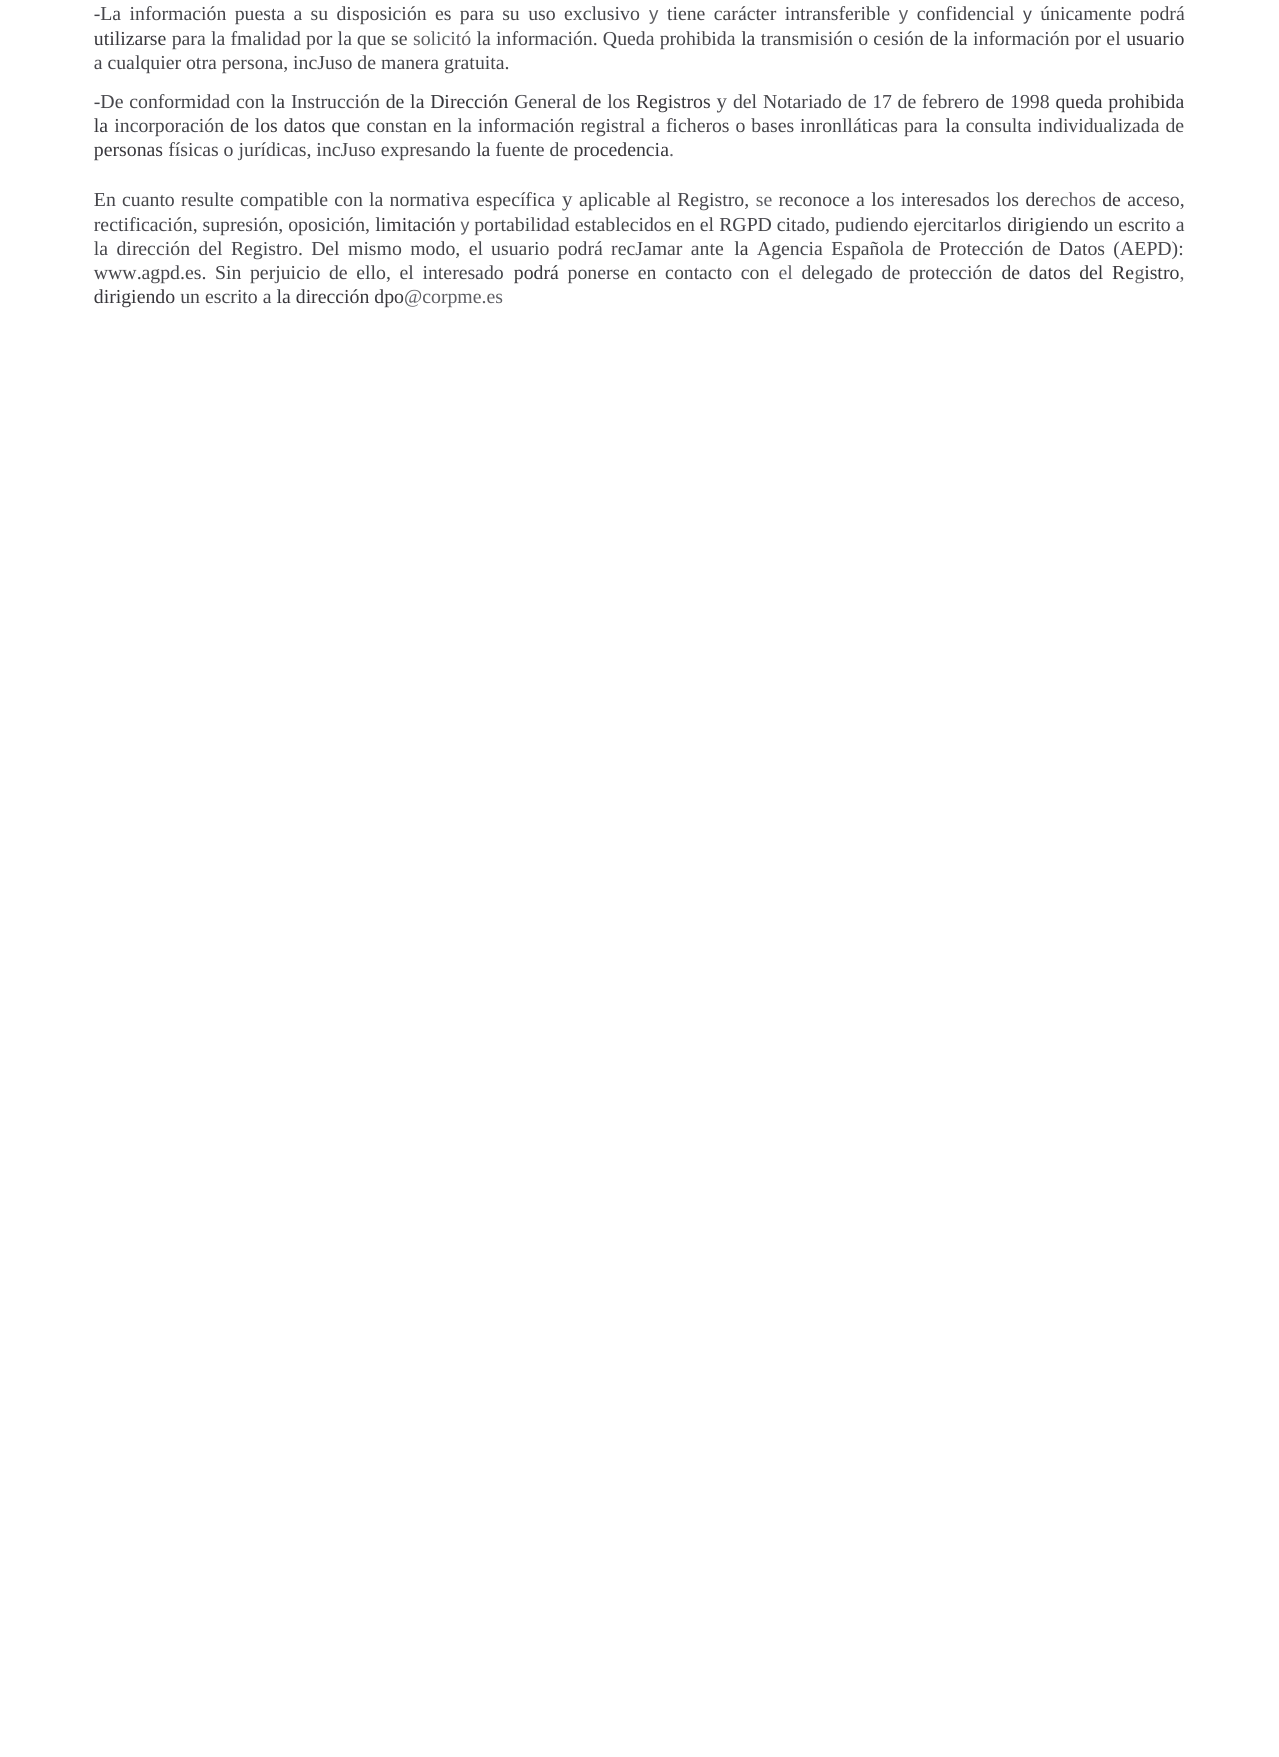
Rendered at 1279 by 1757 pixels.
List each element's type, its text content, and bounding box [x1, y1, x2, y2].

text -De conformidad con la Instrucción de la Dirección General de los Registros y del Notariado de 17 de febrero de 1998 queda prohibida la incorporación de los datos que constan en la información registral a ficheros o bases inronlláticas para la consulta individualizada de personas físicas o jurídicas, incJuso expresando la fuente de procedencia.­ [94, 88, 1185, 161]
text -La información puesta a su disposición es para su uso exclusivo y tiene carácter intransferible y confidencial y únicamente podrá utilizarse para la fmalidad por la que se solicitó la información. Queda prohibida la transmisión o cesión de la información por el usuario a cualquier otra persona, incJuso de manera gratuita.­ [94, 1, 1185, 74]
text En cuanto resulte compatible con la normativa específica y aplicable al Registro, se reconoce a los interesados los derechos de acceso, rectificación, supresión, oposición, limitación y portabilidad establecidos en el RGPD citado, pudiendo ejercitarlos dirigiendo un escrito a la dirección del Registro. Del mismo modo, el usuario podrá recJamar ante la Agencia Española de Protección de Datos (AEPD): www.agpd.es. Sin perjuicio de ello, el interesado podrá ponerse en contacto con el delegado de protección de datos del Registro, dirigiendo un escrito a la dirección dpo@corpme.es [94, 187, 1185, 308]
